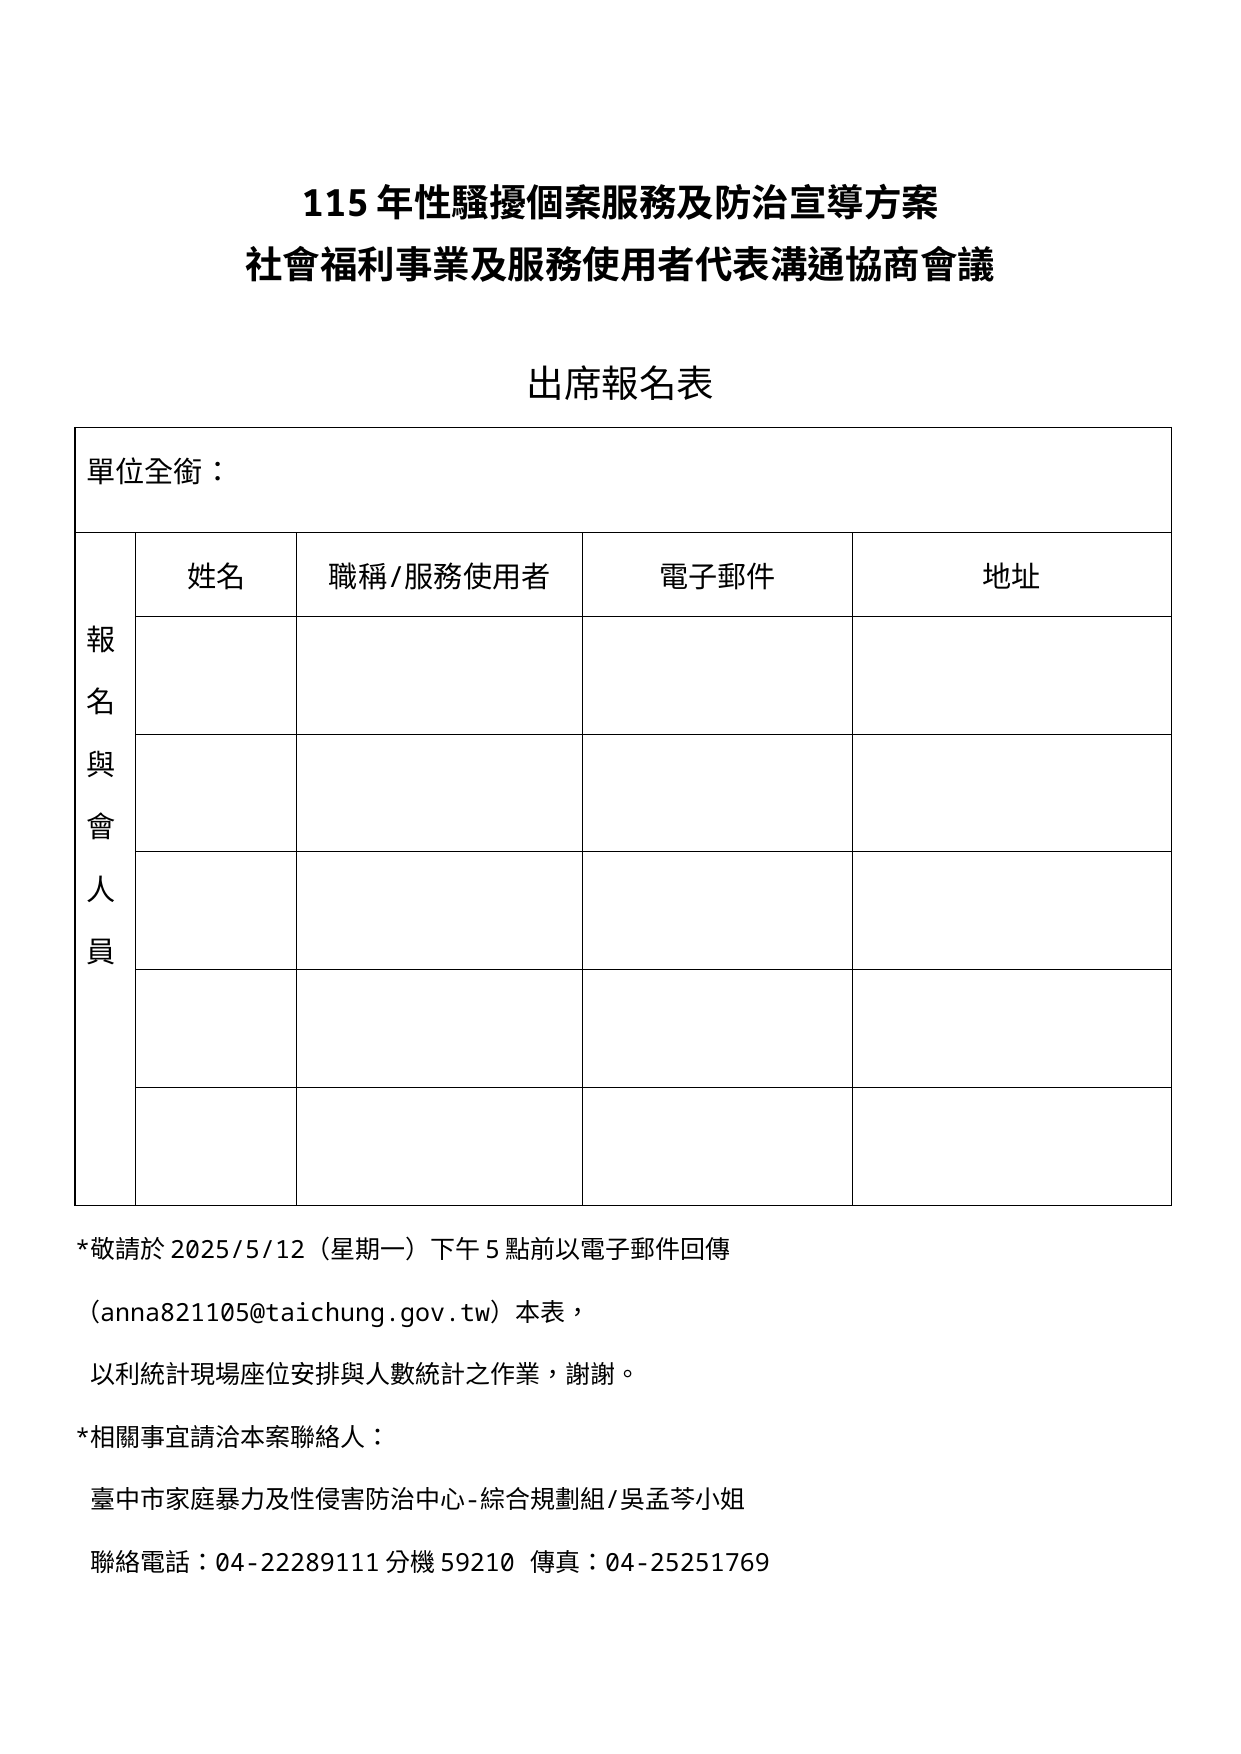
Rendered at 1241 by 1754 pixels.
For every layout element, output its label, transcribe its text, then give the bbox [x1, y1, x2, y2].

table_cell [853, 970, 1171, 1087]
table_cell [853, 852, 1171, 969]
text 以利統計現場座位安排與人數統計之作業，謝謝。 [75, 1331, 1165, 1394]
table_cell 報名與會人員 [76, 533, 135, 1205]
table_cell 地址 [853, 533, 1171, 616]
table_cell [297, 735, 582, 851]
table_cell [583, 852, 852, 969]
table_cell [583, 970, 852, 1087]
text *敬請於2025/5/12（星期一）下午5點前以電子郵件回傳（anna821105@taichung.gov.tw）本表， [75, 1206, 1165, 1331]
table_cell [297, 1088, 582, 1205]
table_cell [853, 617, 1171, 734]
table_cell 姓名 [136, 533, 296, 616]
text 臺中市家庭暴力及性侵害防治中心-綜合規劃組/吳孟芩小姐 [90, 1456, 1165, 1519]
text 出席報名表 [75, 339, 1165, 402]
table_cell [136, 852, 296, 969]
table_cell [136, 617, 296, 734]
text 115年性騷擾個案服務及防治宣導方案 [75, 158, 1165, 221]
table_cell [853, 1088, 1171, 1205]
table_cell [583, 1088, 852, 1205]
text 社會福利事業及服務使用者代表溝通協商會議 [75, 221, 1165, 283]
table_cell [297, 970, 582, 1087]
table_cell [297, 852, 582, 969]
table_cell [583, 617, 852, 734]
table_cell [853, 735, 1171, 851]
table_cell [136, 970, 296, 1087]
table_cell 電子郵件 [583, 533, 852, 616]
table_cell [136, 735, 296, 851]
text *相關事宜請洽本案聯絡人： [75, 1394, 1165, 1456]
table_cell [583, 735, 852, 851]
table_cell [297, 617, 582, 734]
table_cell 職稱/服務使用者 [297, 533, 582, 616]
text 聯絡電話：04-22289111分機59210 傳真：04-25251769 [90, 1519, 1165, 1581]
table_header 單位全銜： [76, 428, 1171, 532]
table_cell [136, 1088, 296, 1205]
